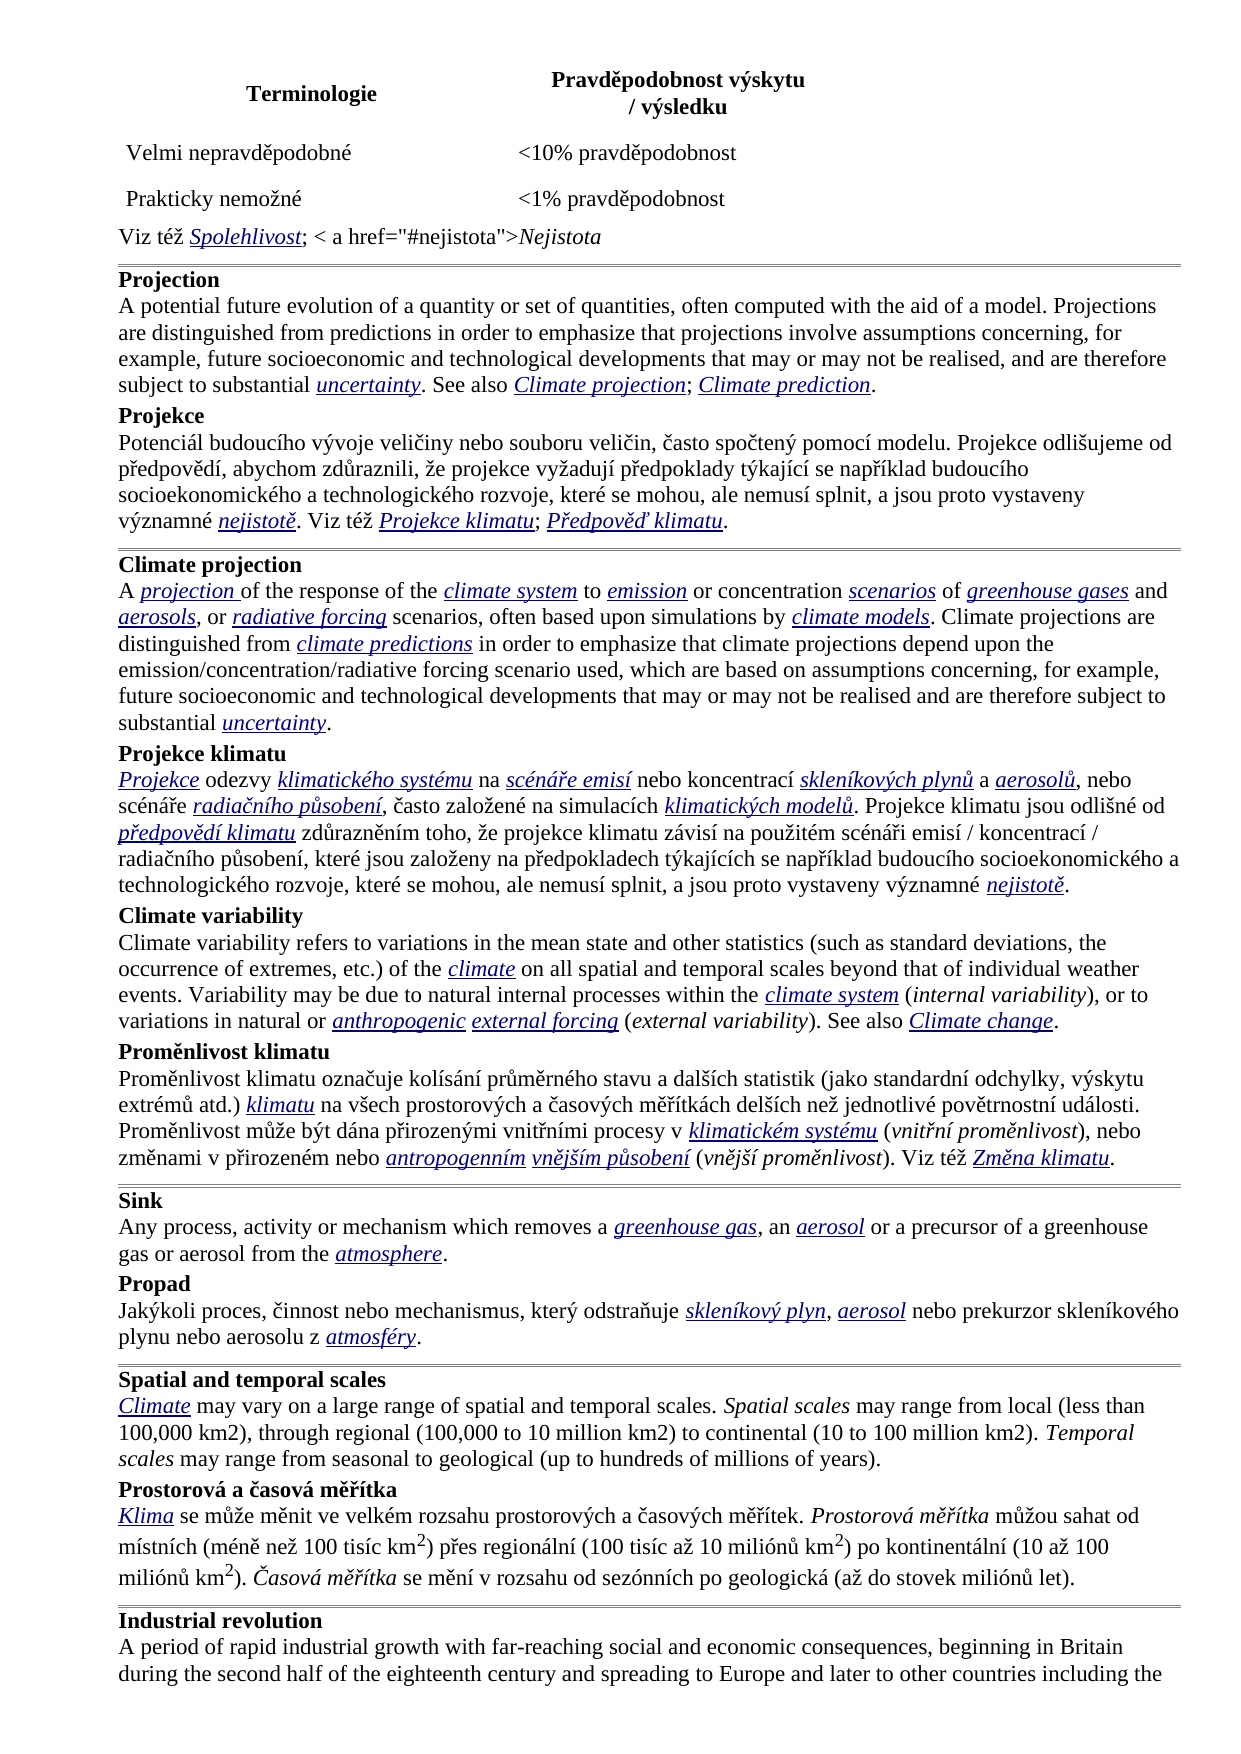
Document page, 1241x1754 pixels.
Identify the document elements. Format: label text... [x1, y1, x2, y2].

subtitle Projekce [118, 402, 1181, 428]
subtitle Prostorová a časová měřítka [118, 1476, 1181, 1502]
table_cell <1% pravděpodobnost [510, 177, 852, 223]
subtitle Propad [118, 1270, 1181, 1297]
text Viz též Spolehlivost; < a href="#nejistota">Nejistota [118, 223, 1181, 249]
subtitle Climate projection [118, 551, 1181, 577]
text Klima se může měnit ve velkém rozsahu prostorových a časových měřítek. Prostorová měřítka můžou sahat od místních (méně než 100 tisíc km2) přes regionální (100 tisíc až 10 miliónů km2) po kontinentální (10 až 100 miliónů km2). Časová měřítka se mění v rozsahu od sezónních po geologická (až do stovek miliónů let). [118, 1502, 1181, 1590]
subtitle Industrial revolution [118, 1608, 1181, 1633]
table_cell Velmi nepravděpodobné [118, 131, 510, 177]
text Climate may vary on a large range of spatial and temporal scales. Spatial scales may range from local (less than 100,000 km2), through regional (100,000 to 10 million km2) to continental (10 to 100 million km2). Temporal scales may range from seasonal to geological (up to hundreds of millions of years). [118, 1392, 1181, 1472]
text Projekce odezvy klimatického systému na scénáře emisí nebo koncentrací skleníkových plynů a aerosolů, nebo scénáře radiačního působení, často založené na simulacích klimatických modelů. Projekce klimatu jsou odlišné od předpovědí klimatu zdůrazněním toho, že projekce klimatu závisí na použitém scénáři emisí / koncentrací / radiačního působení, které jsou založeny na předpokladech týkajících se například budoucího socioekonomického a technologického rozvoje, které se mohou, ale nemusí splnit, a jsou proto vystaveny významné nejistotě. [118, 766, 1181, 898]
text Potenciál budoucího vývoje veličiny nebo souboru veličin, často spočtený pomocí modelu. Projekce odlišujeme od předpovědí, abychom zdůraznili, že projekce vyžadují předpoklady týkající se například budoucího socioekonomického a technologického rozvoje, které se mohou, ale nemusí splnit, a jsou proto vystaveny významné nejistotě. Viz též Projekce klimatu; Předpověď klimatu. [118, 428, 1181, 534]
text Jakýkoli proces, činnost nebo mechanismus, který odstraňuje skleníkový plyn, aerosol nebo prekurzor skleníkového plynu nebo aerosolu z atmosféry. [118, 1297, 1181, 1349]
table_cell <10% pravděpodobnost [510, 131, 852, 177]
subtitle Projection [118, 267, 1181, 292]
subtitle Spatial and temporal scales [118, 1367, 1181, 1392]
table_cell Prakticky nemožné [118, 177, 510, 223]
table_header Terminologie [118, 59, 510, 131]
table_header Pravděpodobnost výskytu / výsledku [510, 59, 852, 131]
subtitle Sink [118, 1188, 1181, 1213]
text Climate variability refers to variations in the mean state and other statistics (such as standard deviations, the occurrence of extremes, etc.) of the climate on all spatial and temporal scales beyond that of individual weather events. Variability may be due to natural internal processes within the climate system (internal variability), or to variations in natural or anthropogenic external forcing (external variability). See also Climate change. [118, 928, 1181, 1034]
text A potential future evolution of a quantity or set of quantities, often computed with the aid of a model. Projections are distinguished from predictions in order to emphasize that projections involve assumptions concerning, for example, future socioeconomic and technological developments that may or may not be realised, and are therefore subject to substantial uncertainty. See also Climate projection; Climate prediction. [118, 292, 1181, 398]
text Any process, activity or mechanism which removes a greenhouse gas, an aerosol or a precursor of a greenhouse gas or aerosol from the atmosphere. [118, 1213, 1181, 1266]
subtitle Climate variability [118, 902, 1181, 928]
text Proměnlivost klimatu označuje kolísání průměrného stavu a dalších statistik (jako standardní odchylky, výskytu extrémů atd.) klimatu na všech prostorových a časových měřítkách delších než jednotlivé povětrnostní události. Proměnlivost může být dána přirozenými vnitřními procesy v klimatickém systému (vnitřní proměnlivost), nebo změnami v přirozeném nebo antropogenním vnějším působení (vnější proměnlivost). Viz též Změna klimatu. [118, 1065, 1181, 1170]
text A period of rapid industrial growth with far-reaching social and economic consequences, beginning in Britain during the second half of the eighteenth century and spreading to Europe and later to other countries including the [118, 1633, 1181, 1686]
text A projection of the response of the climate system to emission or concentration scenarios of greenhouse gases and aerosols, or radiative forcing scenarios, often based upon simulations by climate models. Climate projections are distinguished from climate predictions in order to emphasize that climate projections depend upon the emission/concentration/radiative forcing scenario used, which are based on assumptions concerning, for example, future socioeconomic and technological developments that may or may not be realised and are therefore subject to substantial uncertainty. [118, 577, 1181, 735]
subtitle Proměnlivost klimatu [118, 1038, 1181, 1065]
subtitle Projekce klimatu [118, 739, 1181, 766]
